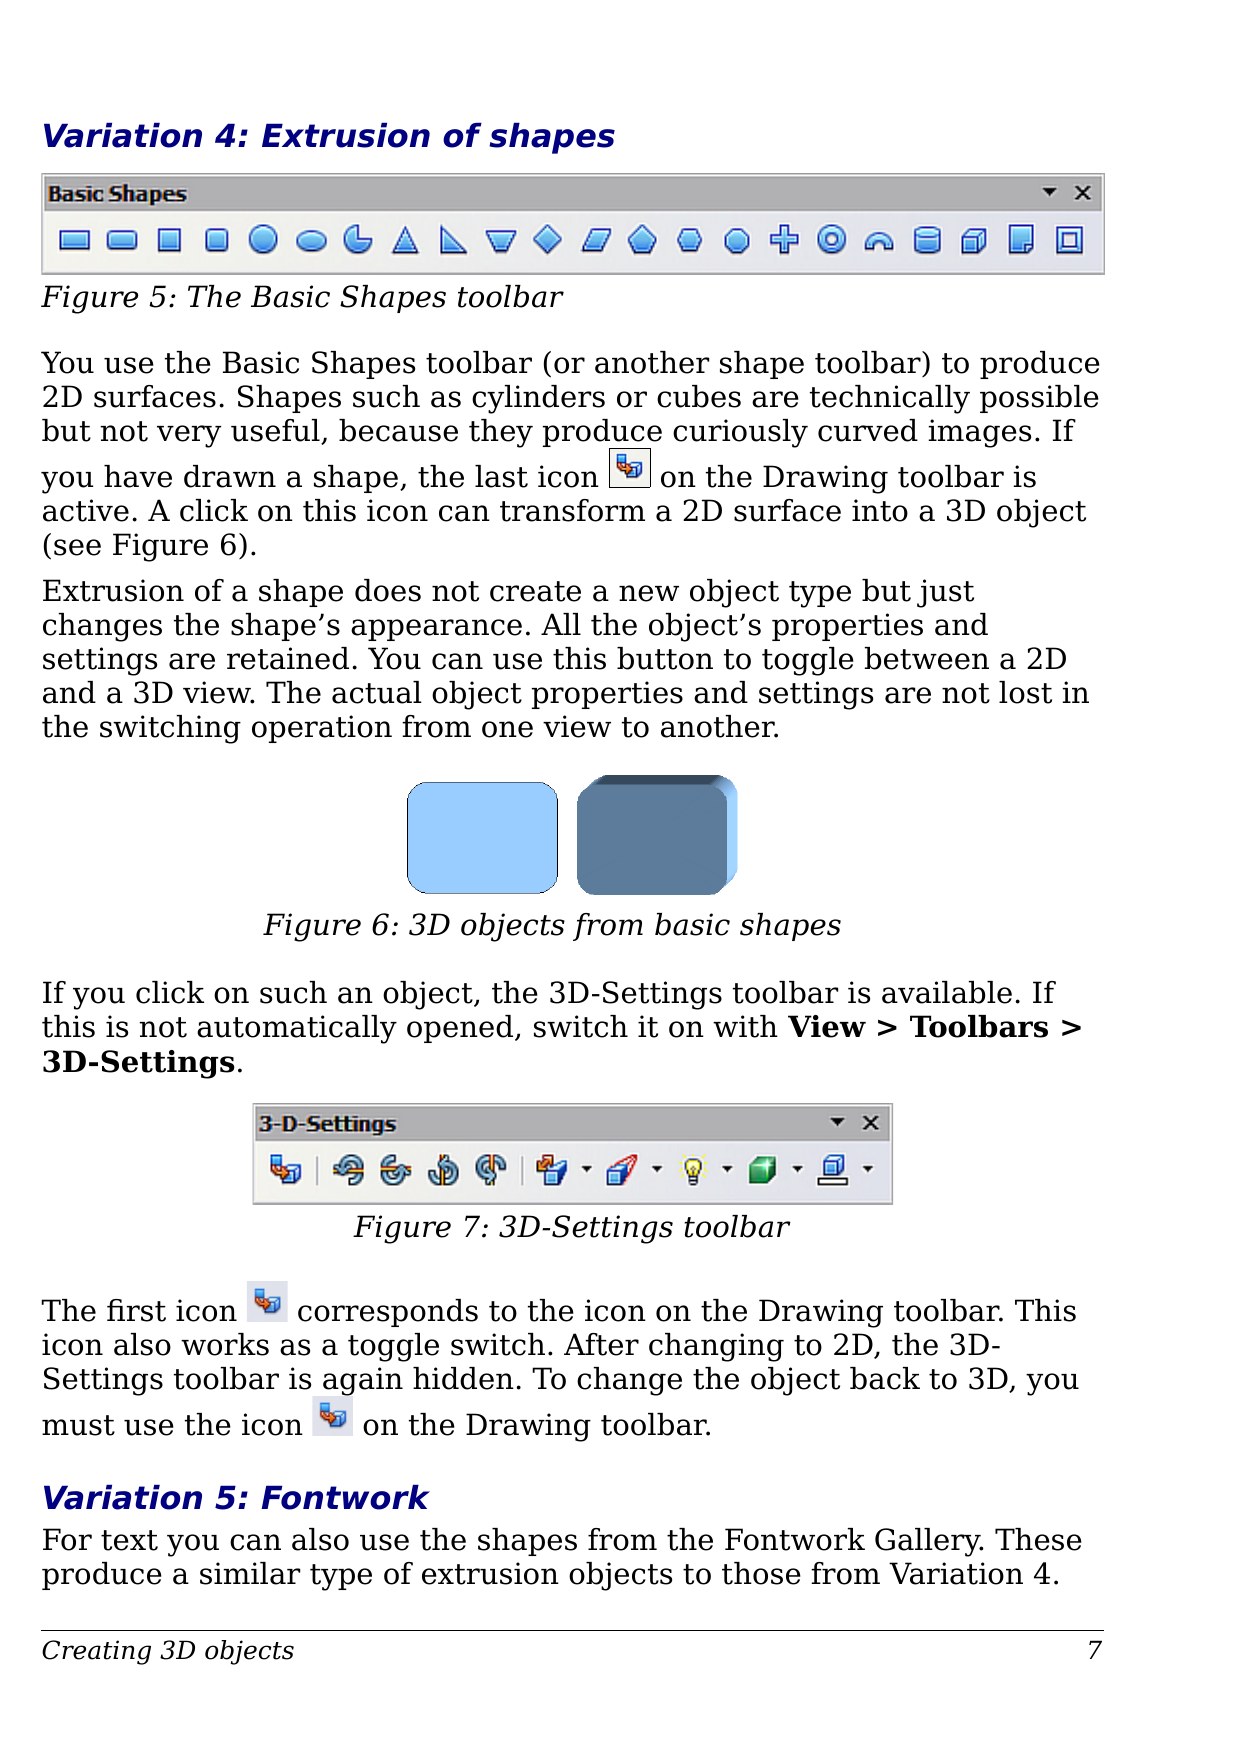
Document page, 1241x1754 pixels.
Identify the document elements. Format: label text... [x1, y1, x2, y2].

picture [610, 449, 650, 487]
subtitle Variation 5: Fontwork [41, 1480, 1104, 1517]
text You use the Basic Shapes toolbar (or another shape toolbar) to produce 2D surfaces. Shapes such as cylinders or cubes are technically possible but not very useful, because they produce curiously curved images. If you have drawn a shape, the last icon on the Drawing toolbar is active. A click on this icon can transform a 2D surface into a 3D object (see Figure 6). [41, 346, 1104, 562]
text The first icon corresponds to the icon on the Drawing toolbar. This icon also works as a toggle switch. After changing to 2D, the 3D-Settings toolbar is again hidden. To change the object back to 3D, you must use the icon on the Drawing toolbar. [41, 1282, 1104, 1442]
picture [312, 1396, 353, 1436]
text Figure 5: The Basic Shapes toolbar [41, 281, 1105, 315]
picture [246, 1281, 288, 1322]
picture [252, 1103, 894, 1205]
text Extrusion of a shape does not create a new object type but just changes the shape’s appearance. All the object’s properties and settings are retained. You can use this button to toggle between a 2D and a 3D view. The actual object properties and settings are not lost in the switching operation from one view to another. [41, 574, 1104, 744]
text Figure 6: 3D objects from basic shapes [264, 908, 882, 942]
text Figure 7: 3D-Settings toolbar [244, 1211, 901, 1245]
subtitle Variation 4: Extrusion of shapes [41, 118, 1104, 155]
picture [41, 173, 1105, 275]
picture [400, 769, 746, 902]
text For text you can also use the shapes from the Fontwork Gallery. These produce a similar type of extrusion objects to those from Variation 4. [41, 1523, 1104, 1591]
text If you click on such an object, the 3D-Settings toolbar is available. If this is not automatically opened, switch it on with View > Toolbars > 3D-Settings. [41, 976, 1104, 1079]
